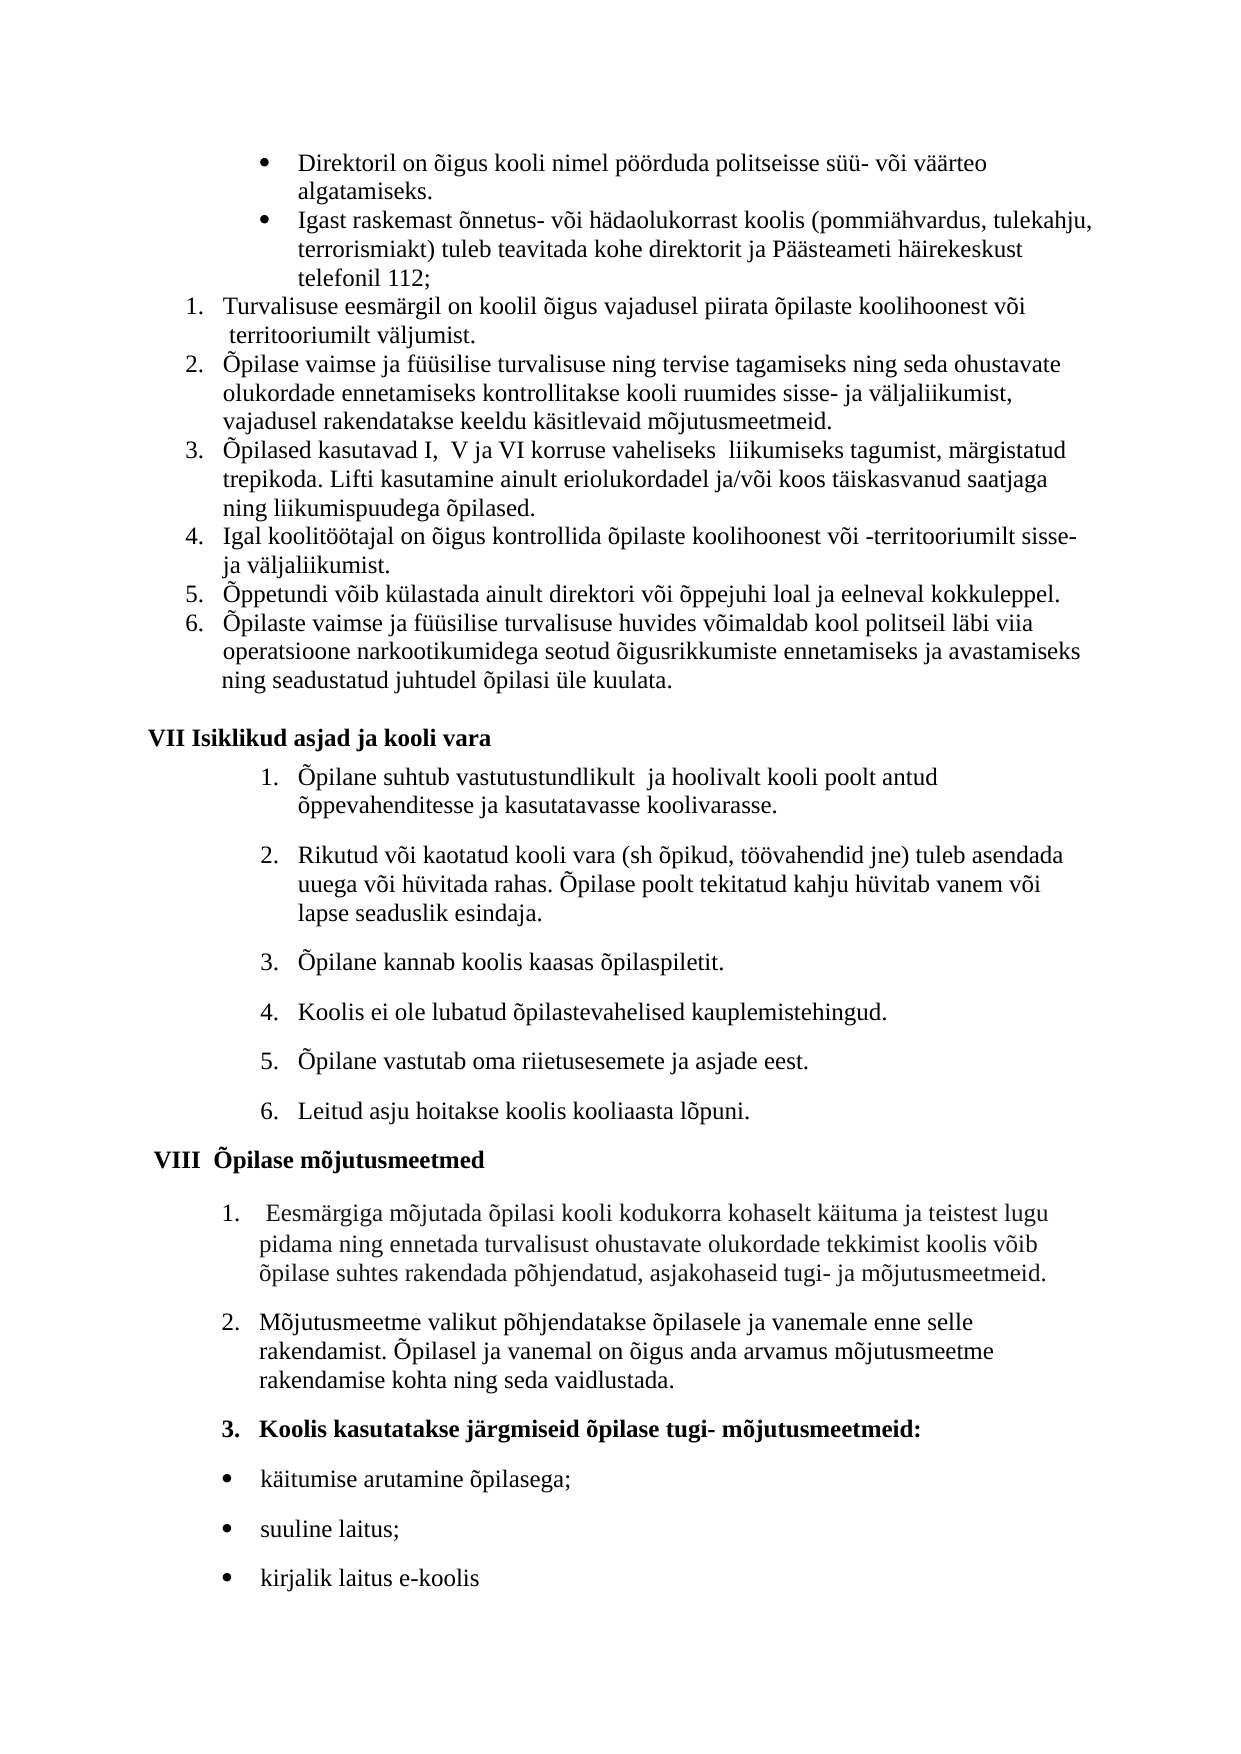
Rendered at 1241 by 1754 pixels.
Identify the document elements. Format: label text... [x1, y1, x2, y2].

list Õpilane suhtub vastutustundlikult ja hoolivalt kooli poolt antud õppevahenditesse ja kasutatavasse koolivarasse. [260, 762, 1093, 819]
text territooriumilt väljumist. [148, 320, 1093, 349]
list Direktoril on õigus kooli nimel pöörduda politseisse süü- või väärteo algatamiseks. [260, 148, 1093, 205]
list Eesmärgiga mõjutada õpilasi kooli kodukorra kohaselt käituma ja teistest lugu pidama ning ennetada turvalisust ohustavate olukordade tekkimist koolis võib õpilase suhtes rakendada põhjendatud, asjakohaseid tugi- ja mõjutusmeetmeid. [221, 1195, 1093, 1287]
list Koolis kasutatakse järgmiseid õpilase tugi- mõjutusmeetmeid: [221, 1414, 1093, 1443]
list suuline laitus; [223, 1514, 1093, 1542]
list Mõjutusmeetme valikut põhjendatakse õpilasele ja vanemale enne selle rakendamist. Õpilasel ja vanemal on õigus anda arvamus mõjutusmeetme rakendamise kohta ning seda vaidlustada. [221, 1307, 1093, 1394]
list Leitud asju hoitakse koolis kooliaasta lõpuni. [260, 1096, 1093, 1125]
list Õpilaste vaimse ja füüsilise turvalisuse huvides võimaldab kool politseil läbi viia [185, 608, 1093, 636]
list Igal koolitöötajal on õigus kontrollida õpilaste koolihoonest või -territooriumilt sisse-ja väljaliikumist. [185, 521, 1093, 579]
text operatsioone narkootikumidega seotud õigusrikkumiste ennetamiseks ja avastamiseks ning seadustatud juhtudel õpilasi üle kuulata. [221, 636, 1093, 694]
text VII Isiklikud asjad ja kooli vara [148, 723, 1093, 751]
list Koolis ei ole lubatud õpilastevahelised kauplemistehingud. [260, 997, 1093, 1026]
list Rikutud või kaotatud kooli vara (sh õpikud, töövahendid jne) tuleb asendada uuega või hüvitada rahas. Õpilase poolt tekitatud kahju hüvitab vanem või lapse seaduslik esindaja. [260, 840, 1093, 926]
list Turvalisuse eesmärgil on koolil õigus vajadusel piirata õpilaste koolihoonest või [185, 291, 1093, 320]
list Õppetundi võib külastada ainult direktori või õppejuhi loal ja eelneval kokkuleppel. [185, 579, 1093, 608]
list Õpilane vastutab oma riietusesemete ja asjade eest. [260, 1046, 1093, 1075]
list käitumise arutamine õpilasega; [223, 1464, 1093, 1493]
list Õpilased kasutavad I, V ja VI korruse vaheliseks liikumiseks tagumist, märgistatud trepikoda. Lifti kasutamine ainult eriolukordadel ja/või koos täiskasvanud saatjaga ning liikumispuudega õpilased. [185, 435, 1093, 521]
list Õpilane kannab koolis kaasas õpilaspiletit. [260, 947, 1093, 976]
list Igast raskemast õnnetus- või hädaolukorrast koolis (pommiähvardus, tulekahju, [260, 205, 1093, 234]
list Õpilase vaimse ja füüsilise turvalisuse ning tervise tagamiseks ning seda ohustavate olukordade ennetamiseks kontrollitakse kooli ruumides sisse- ja väljaliikumist, vajadusel rakendatakse keeldu käsitlevaid mõjutusmeetmeid. [185, 349, 1093, 435]
text telefonil 112; [298, 263, 1093, 291]
text VIII Õpilase mõjutusmeetmed [148, 1146, 1093, 1174]
text terrorismiakt) tuleb teavitada kohe direktorit ja Päästeameti häirekeskust [298, 234, 1093, 263]
list kirjalik laitus e-koolis [223, 1563, 1093, 1592]
